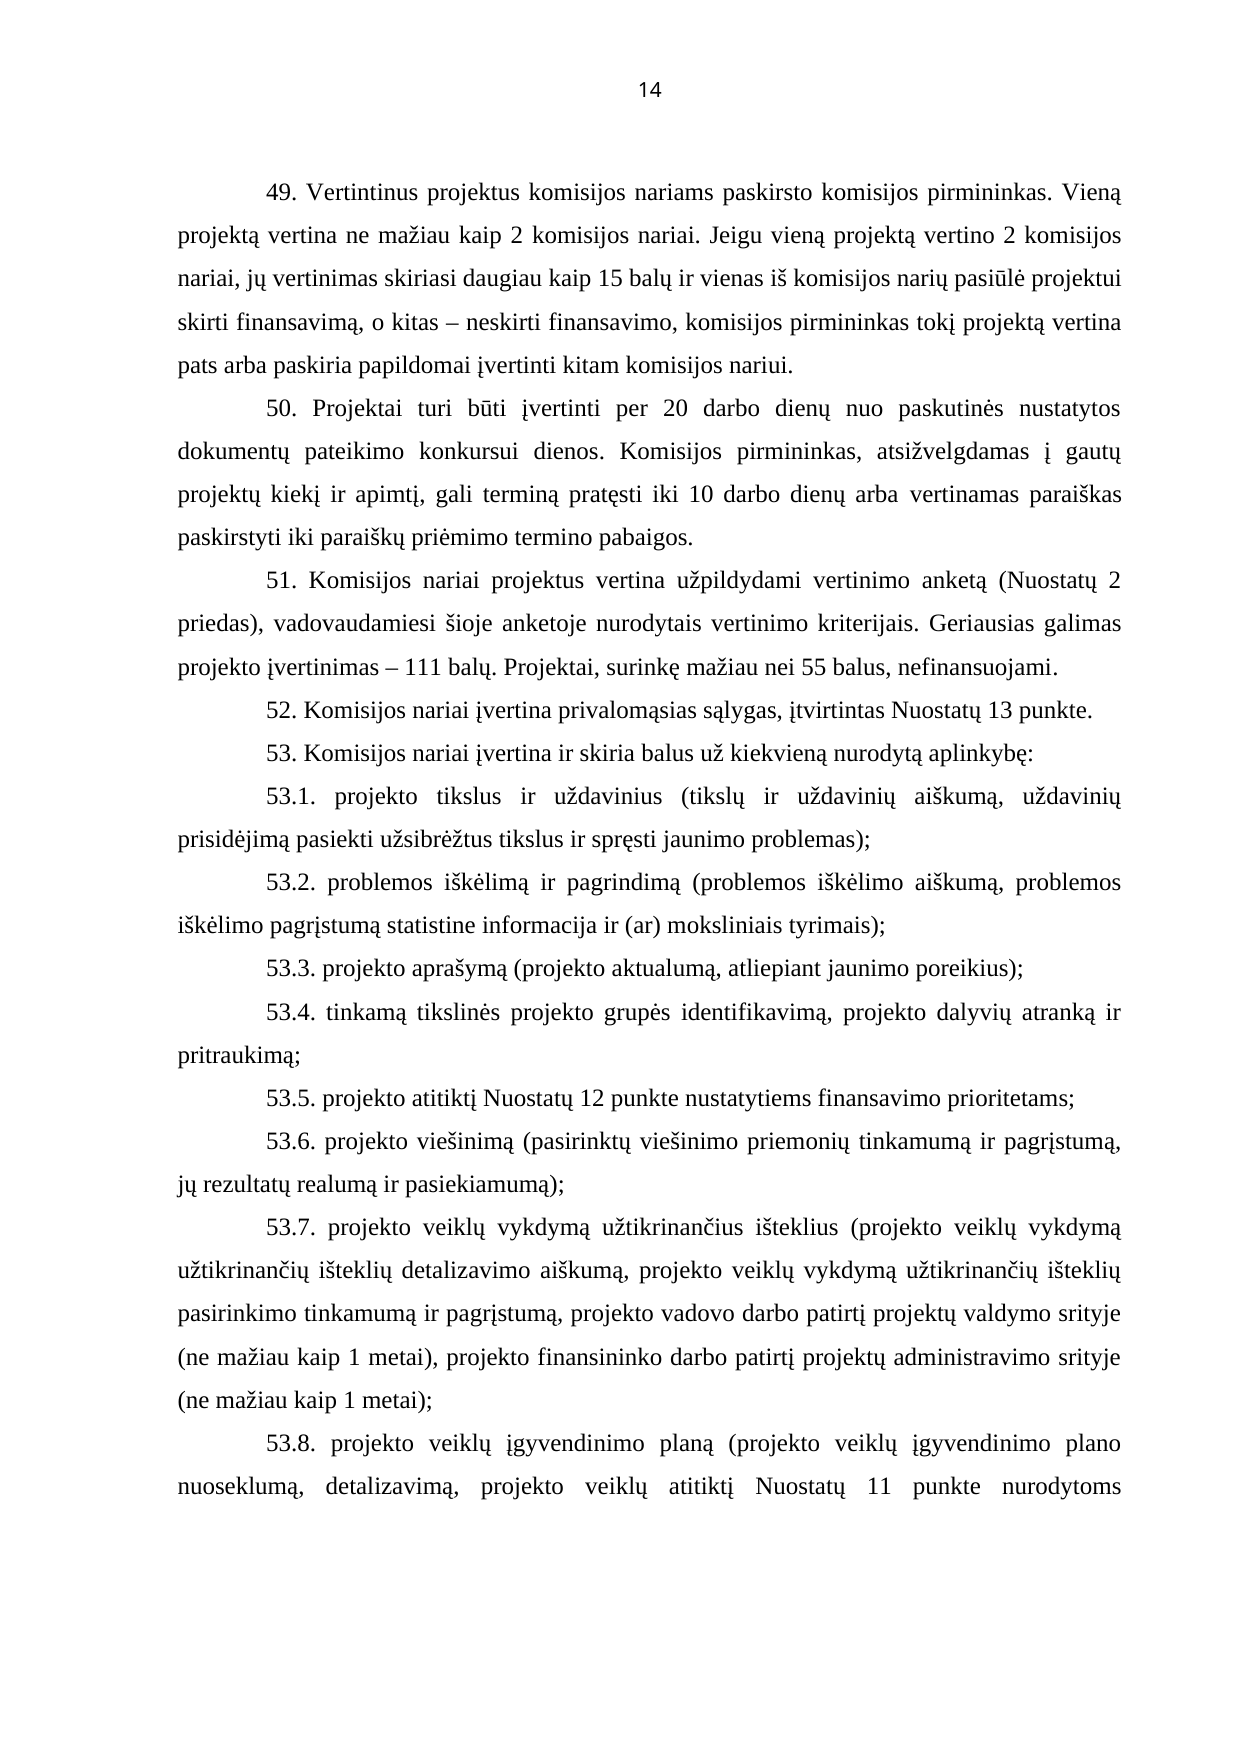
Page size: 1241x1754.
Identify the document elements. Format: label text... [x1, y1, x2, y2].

text 53.4. tinkamą tikslinės projekto grupės identifikavimą, projekto dalyvių atranką ir pritraukimą; [177, 997, 1122, 1068]
text 53.5. projekto atitiktį Nuostatų 12 punkte nustatytiems finansavimo prioritetams; [177, 1083, 1122, 1112]
text 49. Vertintinus projektus komisijos nariams paskirsto komisijos pirmininkas. Vieną projektą vertina ne mažiau kaip 2 komisijos nariai. Jeigu vieną projektą vertino 2 komisijos nariai, jų vertinimas skiriasi daugiau kaip 15 balų ir vienas iš komisijos narių pasiūlė projektui skirti finansavimą, o kitas – neskirti finansavimo, komisijos pirmininkas tokį projektą vertina pats arba paskiria papildomai įvertinti kitam komisijos nariui. [177, 177, 1122, 378]
text 53. Komisijos nariai įvertina ir skiria balus už kiekvieną nurodytą aplinkybę: [177, 738, 1122, 767]
text 53.6. projekto viešinimą (pasirinktų viešinimo priemonių tinkamumą ir pagrįstumą, jų rezultatų realumą ir pasiekiamumą); [177, 1126, 1122, 1198]
text 50. Projektai turi būti įvertinti per 20 darbo dienų nuo paskutinės nustatytos dokumentų pateikimo konkursui dienos. Komisijos pirmininkas, atsižvelgdamas į gautų projektų kiekį ir apimtį, gali terminą pratęsti iki 10 darbo dienų arba vertinamas paraiškas paskirstyti iki paraiškų priėmimo termino pabaigos. [177, 393, 1122, 551]
text 53.1. projekto tikslus ir uždavinius (tikslų ir uždavinių aiškumą, uždavinių prisidėjimą pasiekti užsibrėžtus tikslus ir spręsti jaunimo problemas); [177, 781, 1122, 853]
text 51. Komisijos nariai projektus vertina užpildydami vertinimo anketą (Nuostatų 2 priedas), vadovaudamiesi šioje anketoje nurodytais vertinimo kriterijais. Geriausias galimas projekto įvertinimas – 111 balų. Projektai, surinkę mažiau nei 55 balus, nefinansuojami. [177, 565, 1122, 680]
text 53.8. projekto veiklų įgyvendinimo planą (projekto veiklų įgyvendinimo plano nuoseklumą, detalizavimą, projekto veiklų atitiktį Nuostatų 11 punkte nurodytoms [177, 1428, 1122, 1500]
text 53.2. problemos iškėlimą ir pagrindimą (problemos iškėlimo aiškumą, problemos iškėlimo pagrįstumą statistine informacija ir (ar) moksliniais tyrimais); [177, 867, 1122, 939]
text 53.3. projekto aprašymą (projekto aktualumą, atliepiant jaunimo poreikius); [177, 953, 1122, 982]
text 52. Komisijos nariai įvertina privalomąsias sąlygas, įtvirtintas Nuostatų 13 punkte. [177, 695, 1122, 723]
text 53.7. projekto veiklų vykdymą užtikrinančius išteklius (projekto veiklų vykdymą užtikrinančių išteklių detalizavimo aiškumą, projekto veiklų vykdymą užtikrinančių išteklių pasirinkimo tinkamumą ir pagrįstumą, projekto vadovo darbo patirtį projektų valdymo srityje (ne mažiau kaip 1 metai), projekto finansininko darbo patirtį projektų administravimo srityje (ne mažiau kaip 1 metai); [177, 1212, 1122, 1413]
